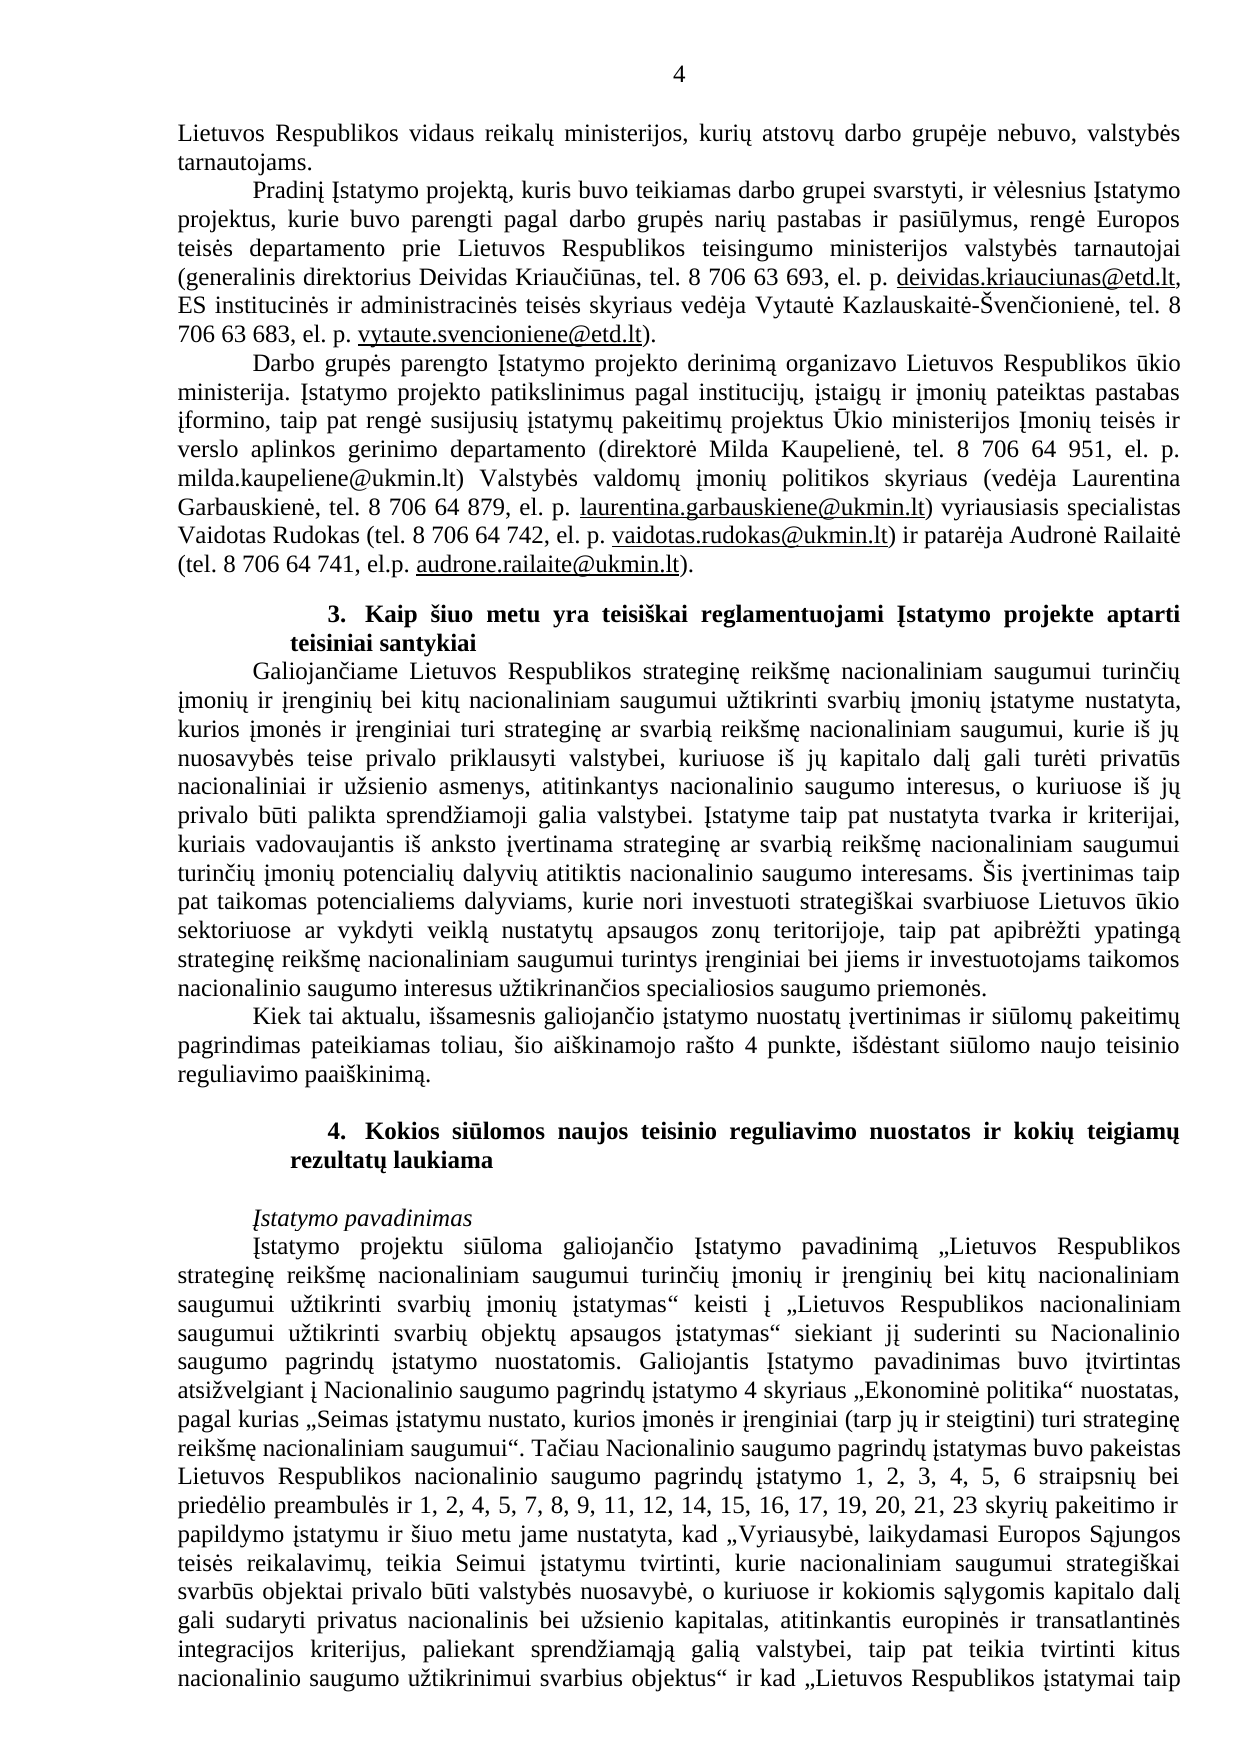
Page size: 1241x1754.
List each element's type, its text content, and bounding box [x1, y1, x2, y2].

text Darbo grupės parengto Įstatymo projekto derinimą organizavo Lietuvos Respublikos ūkio ministerija. Įstatymo projekto patikslinimus pagal institucijų, įstaigų ir įmonių pateiktas pastabas įformino, taip pat rengė susijusių įstatymų pakeitimų projektus Ūkio ministerijos Įmonių teisės ir verslo aplinkos gerinimo departamento (direktorė Milda Kaupelienė, tel. 8 706 64 951, el. p. milda.kaupeliene@ukmin.lt) Valstybės valdomų įmonių politikos skyriaus (vedėja Laurentina Garbauskienė, tel. 8 706 64 879, el. p. laurentina.garbauskiene@ukmin.lt) vyriausiasis specialistas Vaidotas Rudokas (tel. 8 706 64 742, el. p. vaidotas.rudokas@ukmin.lt) ir patarėja Audronė Railaitė (tel. 8 706 64 741, el.p. audrone.railaite@ukmin.lt). [177, 348, 1181, 578]
text Kiek tai aktualu, išsamesnis galiojančio įstatymo nuostatų įvertinimas ir siūlomų pakeitimų pagrindimas pateikiamas toliau, šio aiškinamojo rašto 4 punkte, išdėstant siūlomo naujo teisinio reguliavimo paaiškinimą. [177, 1001, 1181, 1088]
list Kokios siūlomos naujos teisinio reguliavimo nuostatos ir kokių teigiamų rezultatų laukiama [252, 1116, 1181, 1174]
text Įstatymo pavadinimas [177, 1203, 1181, 1231]
text Lietuvos Respublikos vidaus reikalų ministerijos, kurių atstovų darbo grupėje nebuvo, valstybės tarnautojams. [177, 118, 1181, 176]
text Galiojančiame Lietuvos Respublikos strateginę reikšmę nacionaliniam saugumui turinčių įmonių ir įrenginių bei kitų nacionaliniam saugumui užtikrinti svarbių įmonių įstatyme nustatyta, kurios įmonės ir įrenginiai turi strateginę ar svarbią reikšmę nacionaliniam saugumui, kurie iš jų nuosavybės teise privalo priklausyti valstybei, kuriuose iš jų kapitalo dalį gali turėti privatūs nacionaliniai ir užsienio asmenys, atitinkantys nacionalinio saugumo interesus, o kuriuose iš jų privalo būti palikta sprendžiamoji galia valstybei. Įstatyme taip pat nustatyta tvarka ir kriterijai, kuriais vadovaujantis iš anksto įvertinama strateginę ar svarbią reikšmę nacionaliniam saugumui turinčių įmonių potencialių dalyvių atitiktis nacionalinio saugumo interesams. Šis įvertinimas taip pat taikomas potencialiems dalyviams, kurie nori investuoti strategiškai svarbiuose Lietuvos ūkio sektoriuose ar vykdyti veiklą nustatytų apsaugos zonų teritorijoje, taip pat apibrėžti ypatingą strateginę reikšmę nacionaliniam saugumui turintys įrenginiai bei jiems ir investuotojams taikomos nacionalinio saugumo interesus užtikrinančios specialiosios saugumo priemonės. [177, 656, 1181, 1001]
text Įstatymo projektu siūloma galiojančio Įstatymo pavadinimą „Lietuvos Respublikos strateginę reikšmę nacionaliniam saugumui turinčių įmonių ir įrenginių bei kitų nacionaliniam saugumui užtikrinti svarbių įmonių įstatymas“ keisti į „Lietuvos Respublikos nacionaliniam saugumui užtikrinti svarbių objektų apsaugos įstatymas“ siekiant jį suderinti su Nacionalinio saugumo pagrindų įstatymo nuostatomis. Galiojantis Įstatymo pavadinimas buvo įtvirtintas atsižvelgiant į Nacionalinio saugumo pagrindų įstatymo 4 skyriaus „Ekonominė politika“ nuostatas, pagal kurias „Seimas įstatymu nustato, kurios įmonės ir įrenginiai (tarp jų ir steigtini) turi strateginę reikšmę nacionaliniam saugumui“. Tačiau Nacionalinio saugumo pagrindų įstatymas buvo pakeistas Lietuvos Respublikos nacionalinio saugumo pagrindų įstatymo 1, 2, 3, 4, 5, 6 straipsnių bei priedėlio preambulės ir 1, 2, 4, 5, 7, 8, 9, 11, 12, 14, 15, 16, 17, 19, 20, 21, 23 skyrių pakeitimo ir papildymo įstatymu ir šiuo metu jame nustatyta, kad „Vyriausybė, laikydamasi Europos Sąjungos teisės reikalavimų, teikia Seimui įstatymu tvirtinti, kurie nacionaliniam saugumui strategiškai svarbūs objektai privalo būti valstybės nuosavybė, o kuriuose ir kokiomis sąlygomis kapitalo dalį gali sudaryti privatus nacionalinis bei užsienio kapitalas, atitinkantis europinės ir transatlantinės integracijos kriterijus, paliekant sprendžiamąją galią valstybei, taip pat teikia tvirtinti kitus nacionalinio saugumo užtikrinimui svarbius objektus“ ir kad „Lietuvos Respublikos įstatymai taip [177, 1231, 1181, 1691]
list Kaip šiuo metu yra teisiškai reglamentuojami Įstatymo projekte aptarti teisiniai santykiai [252, 599, 1181, 656]
text Pradinį Įstatymo projektą, kuris buvo teikiamas darbo grupei svarstyti, ir vėlesnius Įstatymo projektus, kurie buvo parengti pagal darbo grupės narių pastabas ir pasiūlymus, rengė Europos teisės departamento prie Lietuvos Respublikos teisingumo ministerijos valstybės tarnautojai (generalinis direktorius Deividas Kriaučiūnas, tel. 8 706 63 693, el. p. deividas.kriauciunas@etd.lt, ES institucinės ir administracinės teisės skyriaus vedėja Vytautė Kazlauskaitė-Švenčionienė, tel. 8 706 63 683, el. p. vytaute.svencioniene@etd.lt). [177, 176, 1181, 348]
